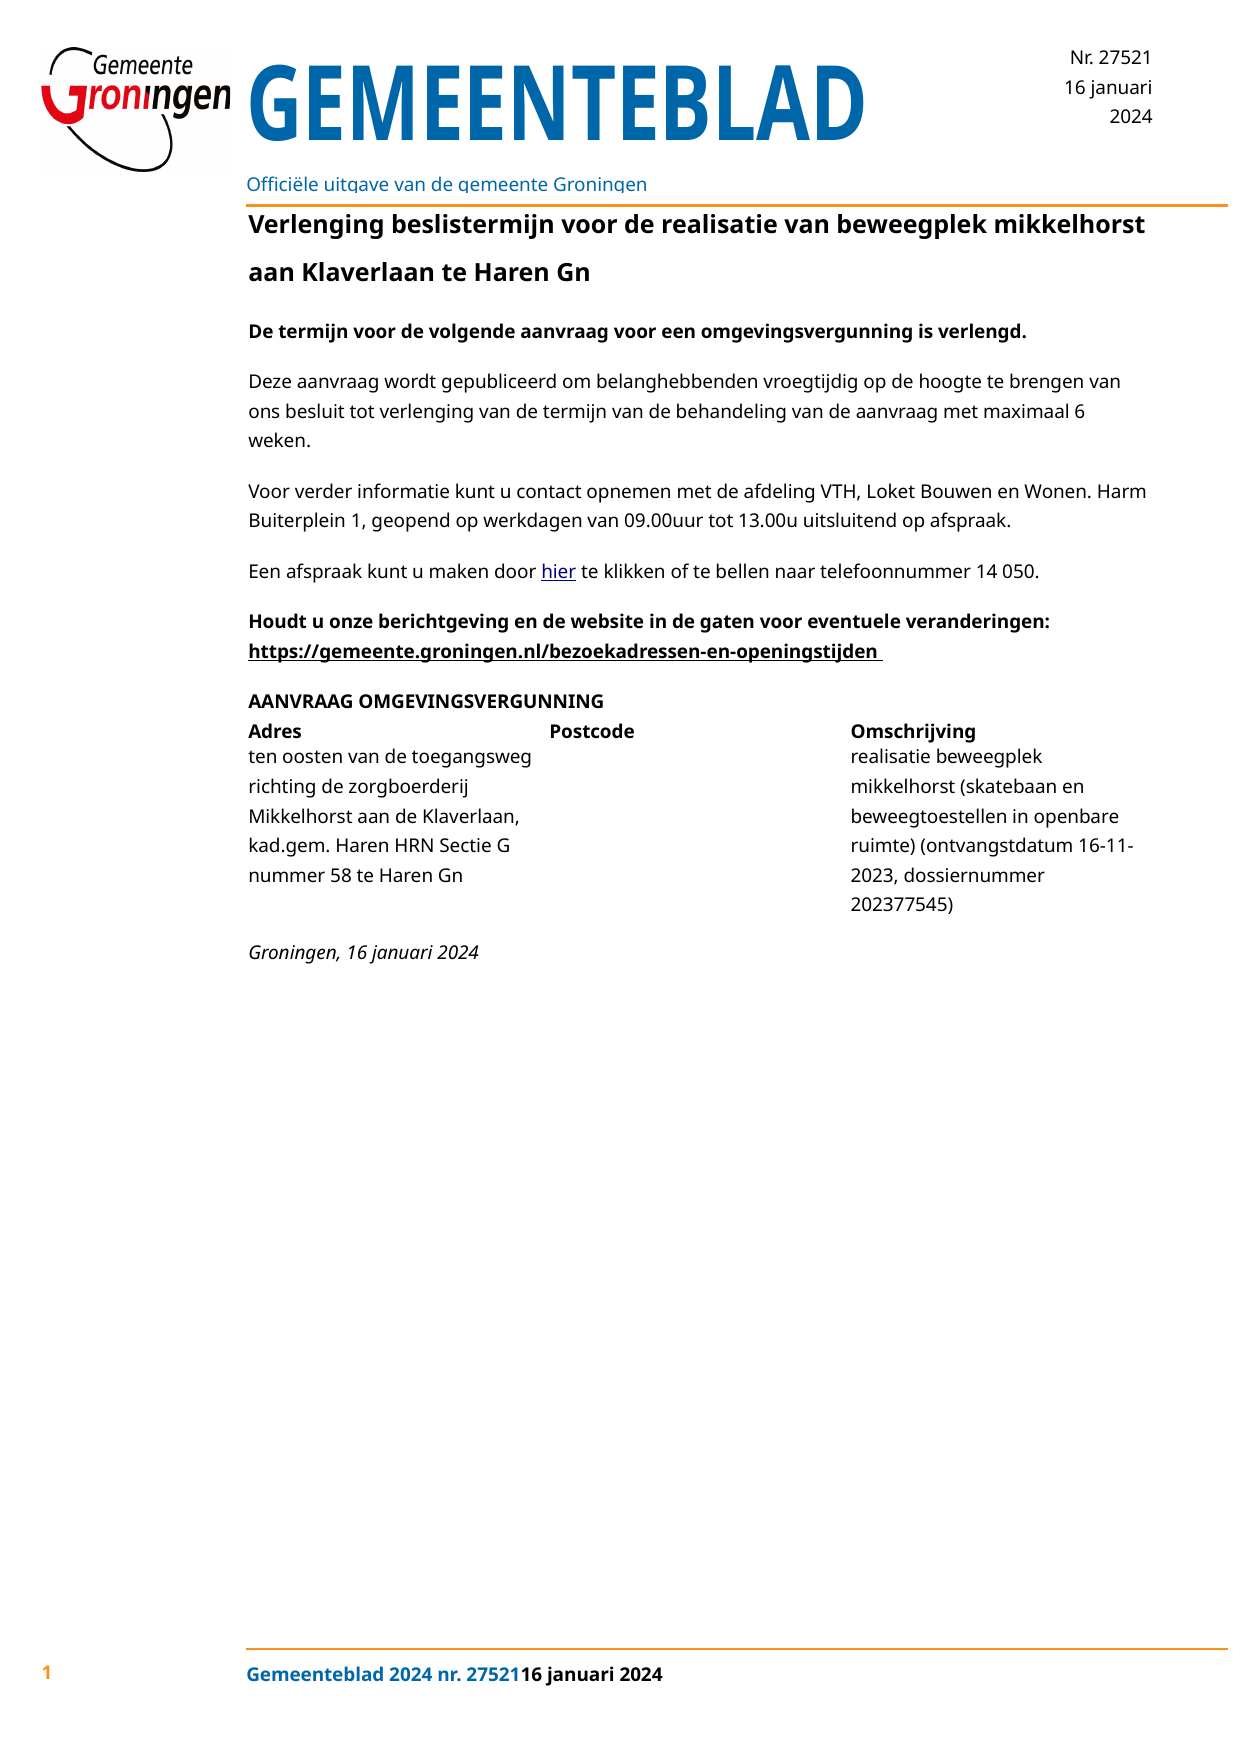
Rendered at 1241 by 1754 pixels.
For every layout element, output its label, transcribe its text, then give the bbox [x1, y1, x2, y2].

text Voor verder informatie kunt u contact opnemen met de afdeling VTH, Loket Bouwen en Wonen. Harm Buiterplein 1, geopend op werkdagen van 09.00uur tot 13.00u uitsluitend op afspraak. [248, 478, 1152, 533]
picture [41, 47, 231, 172]
text Deze aanvraag wordt gepubliceerd om belanghebbenden vroegtijdig op de hoogte te brengen van ons besluit tot verlenging van de termijn van de behandeling van de aanvraag met maximaal 6 weken. [248, 368, 1152, 453]
text Verlenging beslistermijn voor de realisatie van beweegplek mikkelhorst aan Klaverlaan te Haren Gn [248, 207, 1152, 288]
table_cell ten oosten van de toegangsweg richting de zorgboerderij Mikkelhorst aan de Klaverlaan, kad.gem. Haren HRN Sectie G nummer 58 te Haren Gn [248, 744, 549, 917]
text Houdt u onze berichtgeving en de website in de gaten voor eventuele veranderingen: https://gemeente.groningen.nl/bezoekadressen-en-openingstijden [248, 608, 1152, 664]
table_header Adres [248, 718, 549, 744]
table_header Postcode [549, 718, 850, 744]
text AANVRAAG OMGEVINGSVERGUNNING [248, 688, 1152, 714]
text Groningen, 16 januari 2024 [248, 939, 1152, 964]
table_header Omschrijving [850, 718, 1152, 744]
table_cell [549, 744, 850, 917]
text Een afspraak kunt u maken door hier te klikken of te bellen naar telefoonnummer 14 050. [248, 558, 1152, 584]
text De termijn voor de volgende aanvraag voor een omgevingsvergunning is verlengd. [248, 318, 1152, 344]
table_cell realisatie beweegplek mikkelhorst (skatebaan en beweegtoestellen in openbare ruimte) (ontvangstdatum 16-11-2023, dossiernummer 202377545) [850, 744, 1152, 917]
